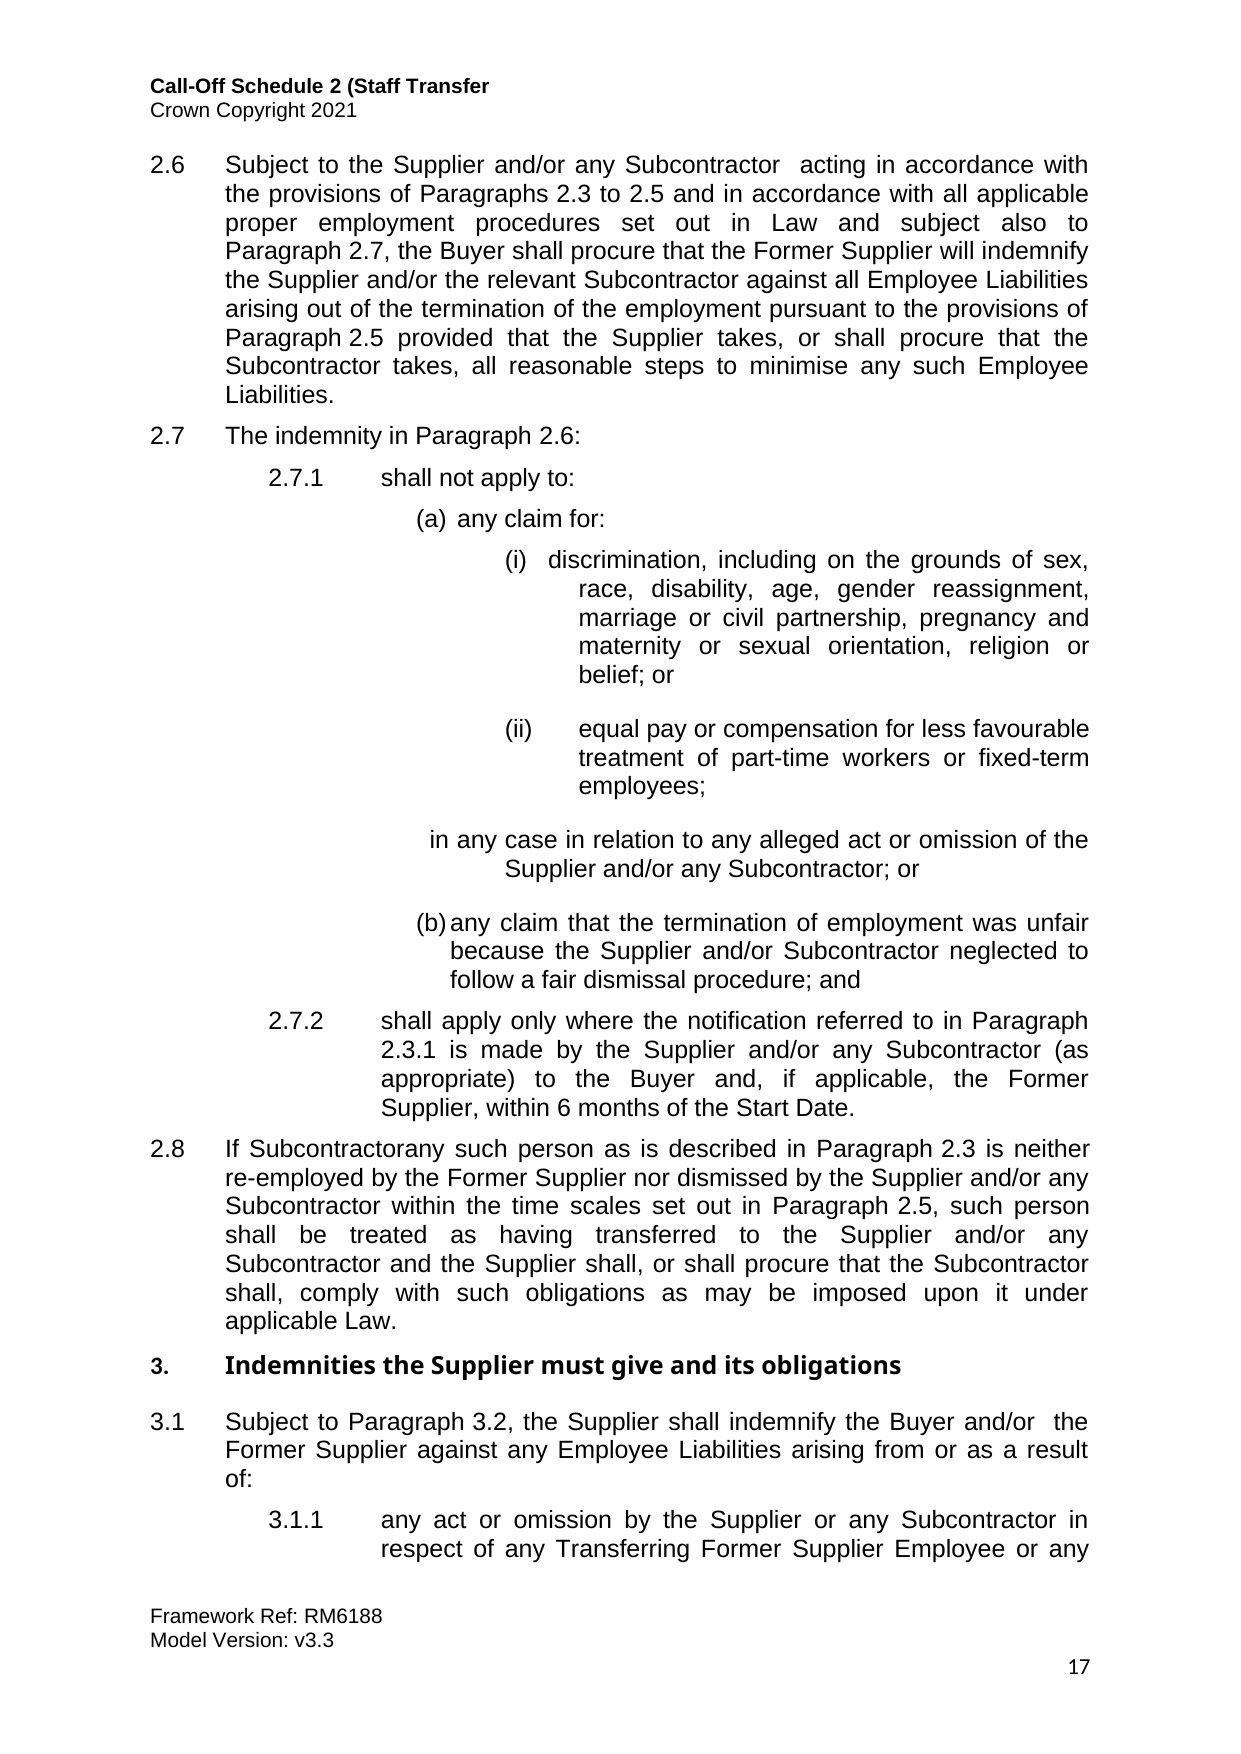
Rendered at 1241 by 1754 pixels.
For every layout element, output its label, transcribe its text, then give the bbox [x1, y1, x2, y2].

list The indemnity in Paragraph 2.6: [150, 421, 1090, 450]
list Indemnities the Supplier must give and its obligations [150, 1347, 1090, 1382]
list shall apply only where the notification referred to in Paragraph 2.3.1 is made by the Supplier and/or any Subcontractor (as appropriate) to the Buyer and, if applicable, the Former Supplier, within 6 months of the Start Date. [268, 1006, 1090, 1121]
list any act or omission by the Supplier or any Subcontractor in respect of any Transferring Former Supplier Employee or any [268, 1505, 1090, 1563]
list shall not apply to: [268, 462, 1090, 491]
list Subject to the Supplier and/or any Subcontractor acting in accordance with the provisions of Paragraphs 2.3 to 2.5 and in accordance with all applicable proper employment procedures set out in Law and subject also to Paragraph 2.7, the Buyer shall procure that the Former Supplier will indemnify the Supplier and/or the relevant Subcontractor against all Employee Liabilities arising out of the termination of the employment pursuant to the provisions of Paragraph 2.5 provided that the Supplier takes, or shall procure that the Subcontractor takes, all reasonable steps to minimise any such Employee Liabilities. [150, 150, 1090, 409]
list If Subcontractorany such person as is described in Paragraph 2.3 is neither re-employed by the Former Supplier nor dismissed by the Supplier and/or any Subcontractor within the time scales set out in Paragraph 2.5, such person shall be treated as having transferred to the Supplier and/or any Subcontractor and the Supplier shall, or shall procure that the Subcontractor shall, comply with such obligations as may be imposed upon it under applicable Law. [150, 1134, 1090, 1335]
text (ii) equal pay or compensation for less favourable treatment of part-time workers or fixed-term employees; [504, 714, 1090, 800]
text in any case in relation to any alleged act or omission of the Supplier and/or any Subcontractor; or [429, 825, 1090, 882]
list any claim for: [416, 504, 1090, 532]
text (i) discrimination, including on the grounds of sex, race, disability, age, gender reassignment, marriage or civil partnership, pregnancy and maternity or sexual orientation, religion or belief; or [504, 545, 1090, 689]
list any claim that the termination of employment was unfair because the Supplier and/or Subcontractor neglected to follow a fair dismissal procedure; and [416, 907, 1090, 994]
list Subject to Paragraph 3.2, the Supplier shall indemnify the Buyer and/or the Former Supplier against any Employee Liabilities arising from or as a result of: [150, 1407, 1090, 1493]
